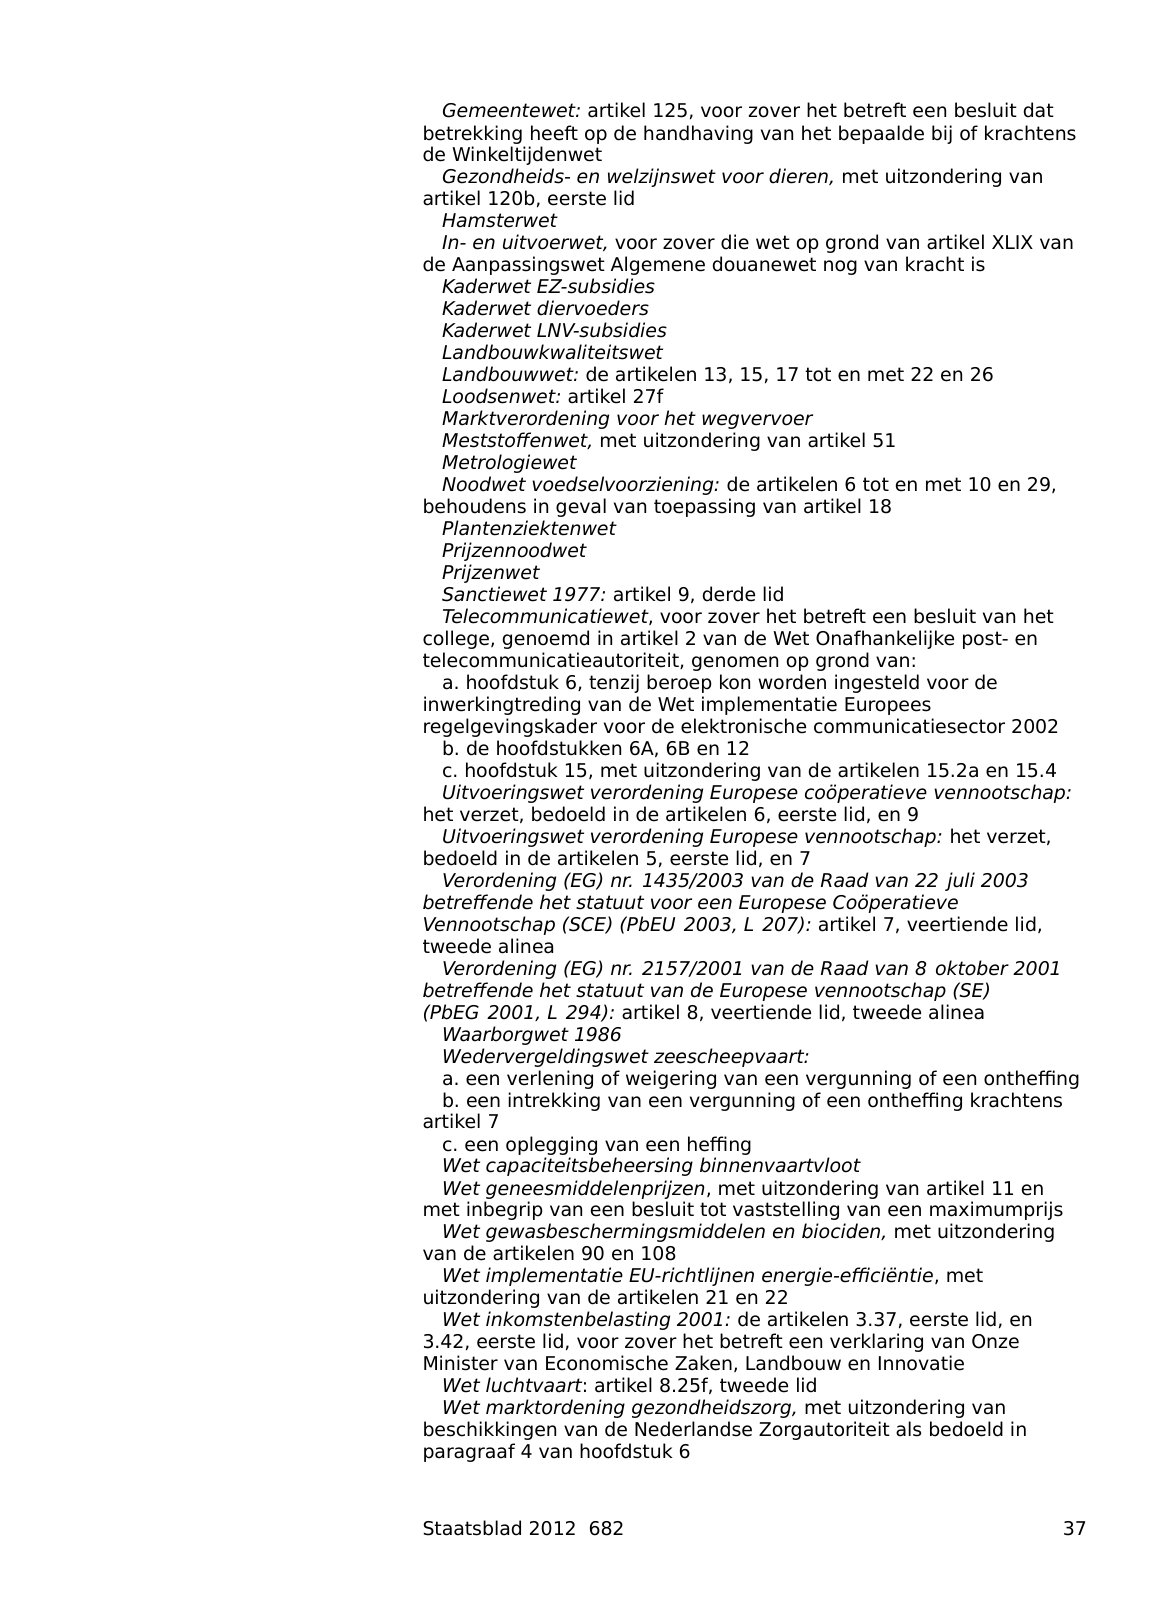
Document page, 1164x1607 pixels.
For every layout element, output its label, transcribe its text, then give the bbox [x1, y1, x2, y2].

text Telecommunicatiewet, voor zover het betreft een besluit van het college, genoemd in artikel 2 van de Wet Onafhankelijke post- en telecommunicatieautoriteit, genomen op grond van: [422, 606, 1087, 672]
text a. hoofdstuk 6, tenzij beroep kon worden ingesteld voor de inwerkingtreding van de Wet implementatie Europees regelgevingskader voor de elektronische communicatiesector 2002 [422, 672, 1087, 738]
text Prijzenwet [422, 562, 1087, 584]
text Plantenziektenwet [422, 518, 1087, 540]
text c. hoofdstuk 15, met uitzondering van de artikelen 15.2a en 15.4 [422, 760, 1087, 782]
text Landbouwkwaliteitswet [422, 342, 1087, 364]
text a. een verlening of weigering van een vergunning of een ontheffing [422, 1067, 1087, 1089]
text Uitvoeringswet verordening Europese coöperatieve vennootschap: het verzet, bedoeld in de artikelen 6, eerste lid, en 9 [422, 782, 1087, 826]
text Wet capaciteitsbeheersing binnenvaartvloot [422, 1155, 1087, 1177]
text Metrologiewet [422, 452, 1087, 474]
text Waarborgwet 1986 [422, 1023, 1087, 1046]
text Wet gewasbeschermingsmiddelen en biociden, met uitzondering van de artikelen 90 en 108 [422, 1221, 1087, 1265]
text Hamsterwet [422, 210, 1087, 232]
text Wet marktordening gezondheidszorg, met uitzondering van beschikkingen van de Nederlandse Zorgautoriteit als bedoeld in paragraaf 4 van hoofdstuk 6 [422, 1397, 1087, 1463]
text Marktverordening voor het wegvervoer [422, 408, 1087, 430]
text Loodsenwet: artikel 27f [422, 386, 1087, 408]
text Kaderwet LNV-subsidies [422, 320, 1087, 342]
text Verordening (EG) nr. 1435/2003 van de Raad van 22 juli 2003 betreffende het statuut voor een Europese Coöperatieve Vennootschap (SCE) (PbEU 2003, L 207): artikel 7, veertiende lid, tweede alinea [422, 870, 1087, 958]
text b. de hoofdstukken 6A, 6B en 12 [422, 738, 1087, 760]
text c. een oplegging van een heffing [422, 1133, 1087, 1155]
text Wedervergeldingswet zeescheepvaart: [422, 1046, 1087, 1067]
text Sanctiewet 1977: artikel 9, derde lid [422, 584, 1087, 606]
text Noodwet voedselvoorziening: de artikelen 6 tot en met 10 en 29, behoudens in geval van toepassing van artikel 18 [422, 474, 1087, 518]
text Verordening (EG) nr. 2157/2001 van de Raad van 8 oktober 2001 betreffende het statuut van de Europese vennootschap (SE) (PbEG 2001, L 294): artikel 8, veertiende lid, tweede alinea [422, 958, 1087, 1023]
text Landbouwwet: de artikelen 13, 15, 17 tot en met 22 en 26 [422, 364, 1087, 386]
text Gemeentewet: artikel 125, voor zover het betreft een besluit dat betrekking heeft op de handhaving van het bepaalde bij of krachtens de Winkeltijdenwet [422, 100, 1087, 166]
text Kaderwet EZ-subsidies [422, 276, 1087, 298]
text Kaderwet diervoeders [422, 298, 1087, 320]
text In- en uitvoerwet, voor zover die wet op grond van artikel XLIX van de Aanpassingswet Algemene douanewet nog van kracht is [422, 232, 1087, 276]
text Prijzennoodwet [422, 540, 1087, 562]
text Wet inkomstenbelasting 2001: de artikelen 3.37, eerste lid, en 3.42, eerste lid, voor zover het betreft een verklaring van Onze Minister van Economische Zaken, Landbouw en Innovatie [422, 1309, 1087, 1375]
text Wet luchtvaart: artikel 8.25f, tweede lid [422, 1375, 1087, 1397]
text Wet implementatie EU-richtlijnen energie-efficiëntie, met uitzondering van de artikelen 21 en 22 [422, 1265, 1087, 1309]
text Gezondheids- en welzijnswet voor dieren, met uitzondering van artikel 120b, eerste lid [422, 166, 1087, 210]
text b. een intrekking van een vergunning of een ontheffing krachtens artikel 7 [422, 1089, 1087, 1133]
text Wet geneesmiddelenprijzen, met uitzondering van artikel 11 en met inbegrip van een besluit tot vaststelling van een maximumprijs [422, 1177, 1087, 1221]
text Meststoffenwet, met uitzondering van artikel 51 [422, 430, 1087, 452]
text Uitvoeringswet verordening Europese vennootschap: het verzet, bedoeld in de artikelen 5, eerste lid, en 7 [422, 826, 1087, 870]
